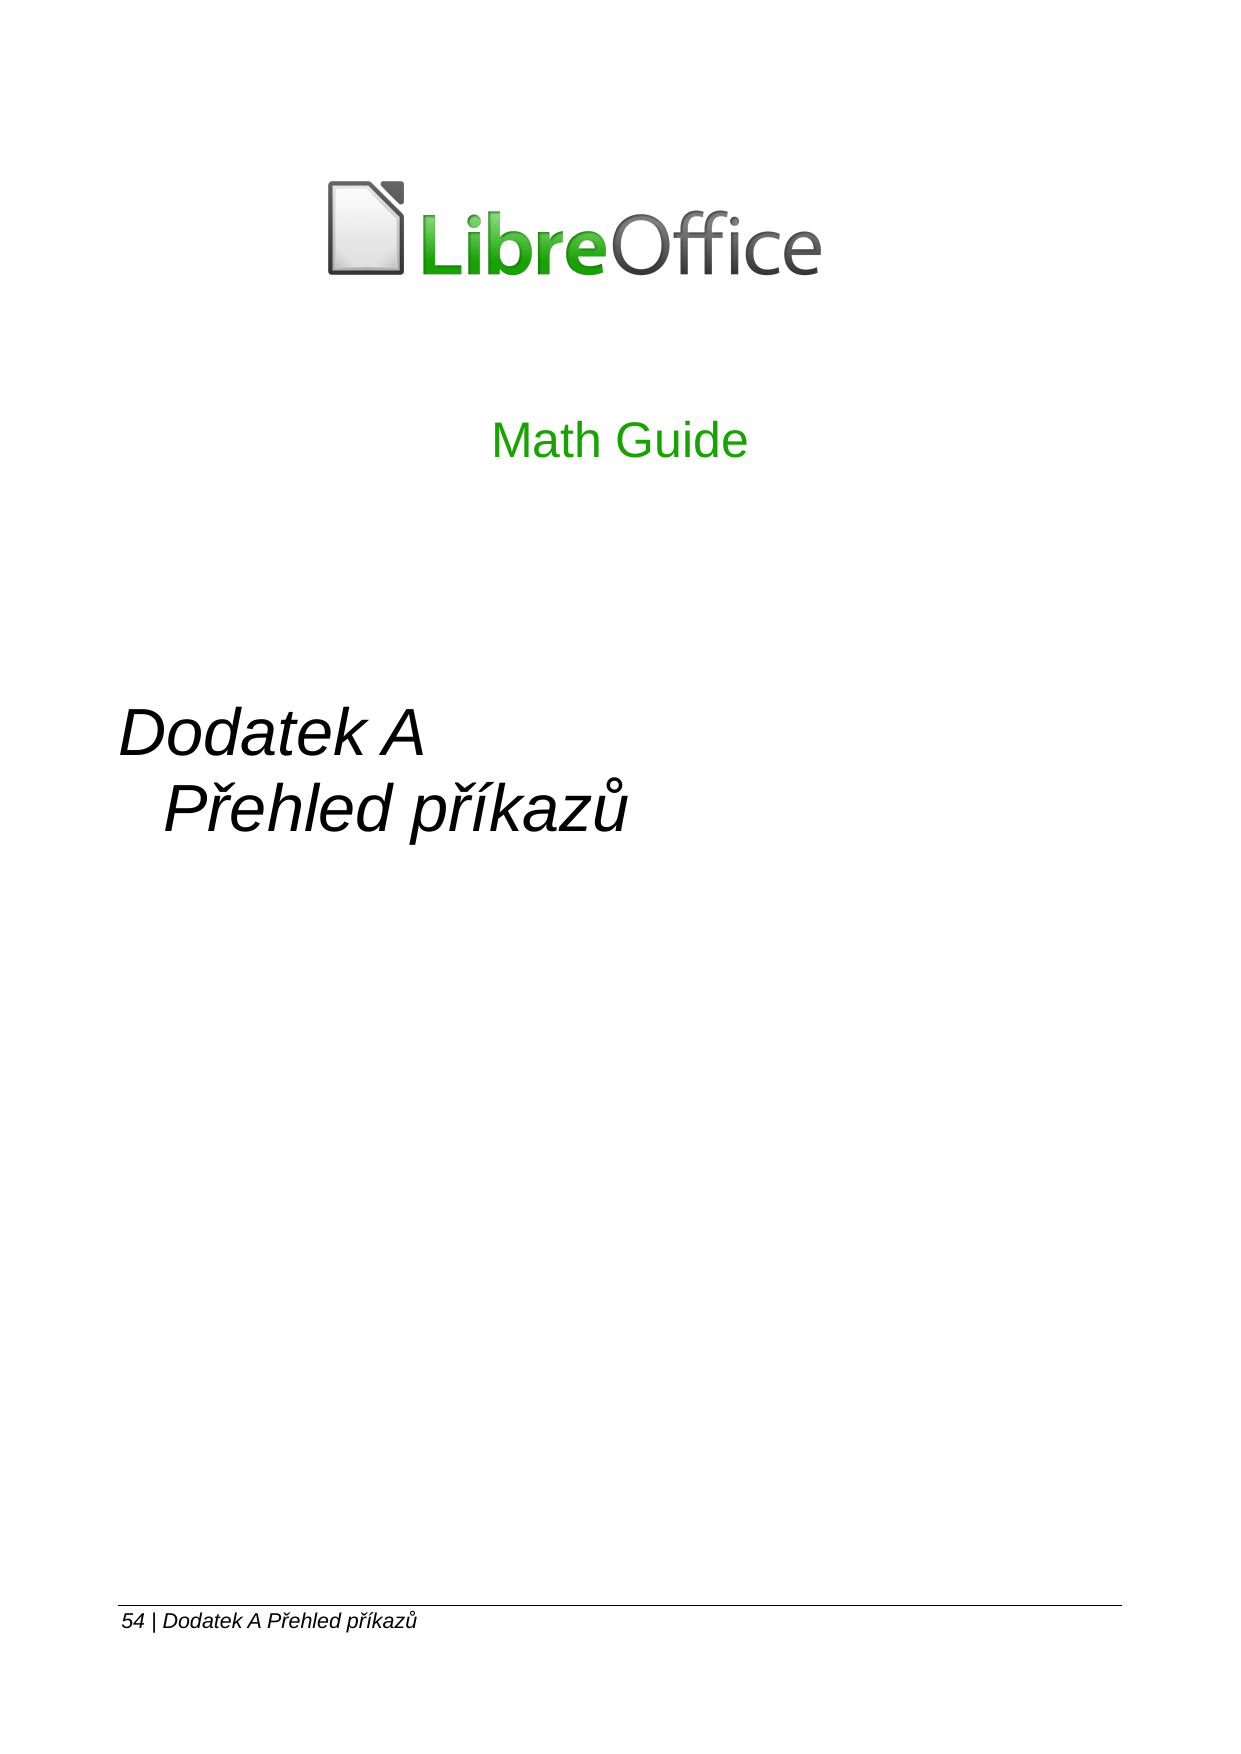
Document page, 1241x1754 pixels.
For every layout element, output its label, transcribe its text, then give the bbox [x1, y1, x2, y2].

title Dodatek A Přehled příkazů [118, 693, 1122, 846]
picture [323, 177, 823, 282]
text Math Guide [118, 410, 1122, 468]
